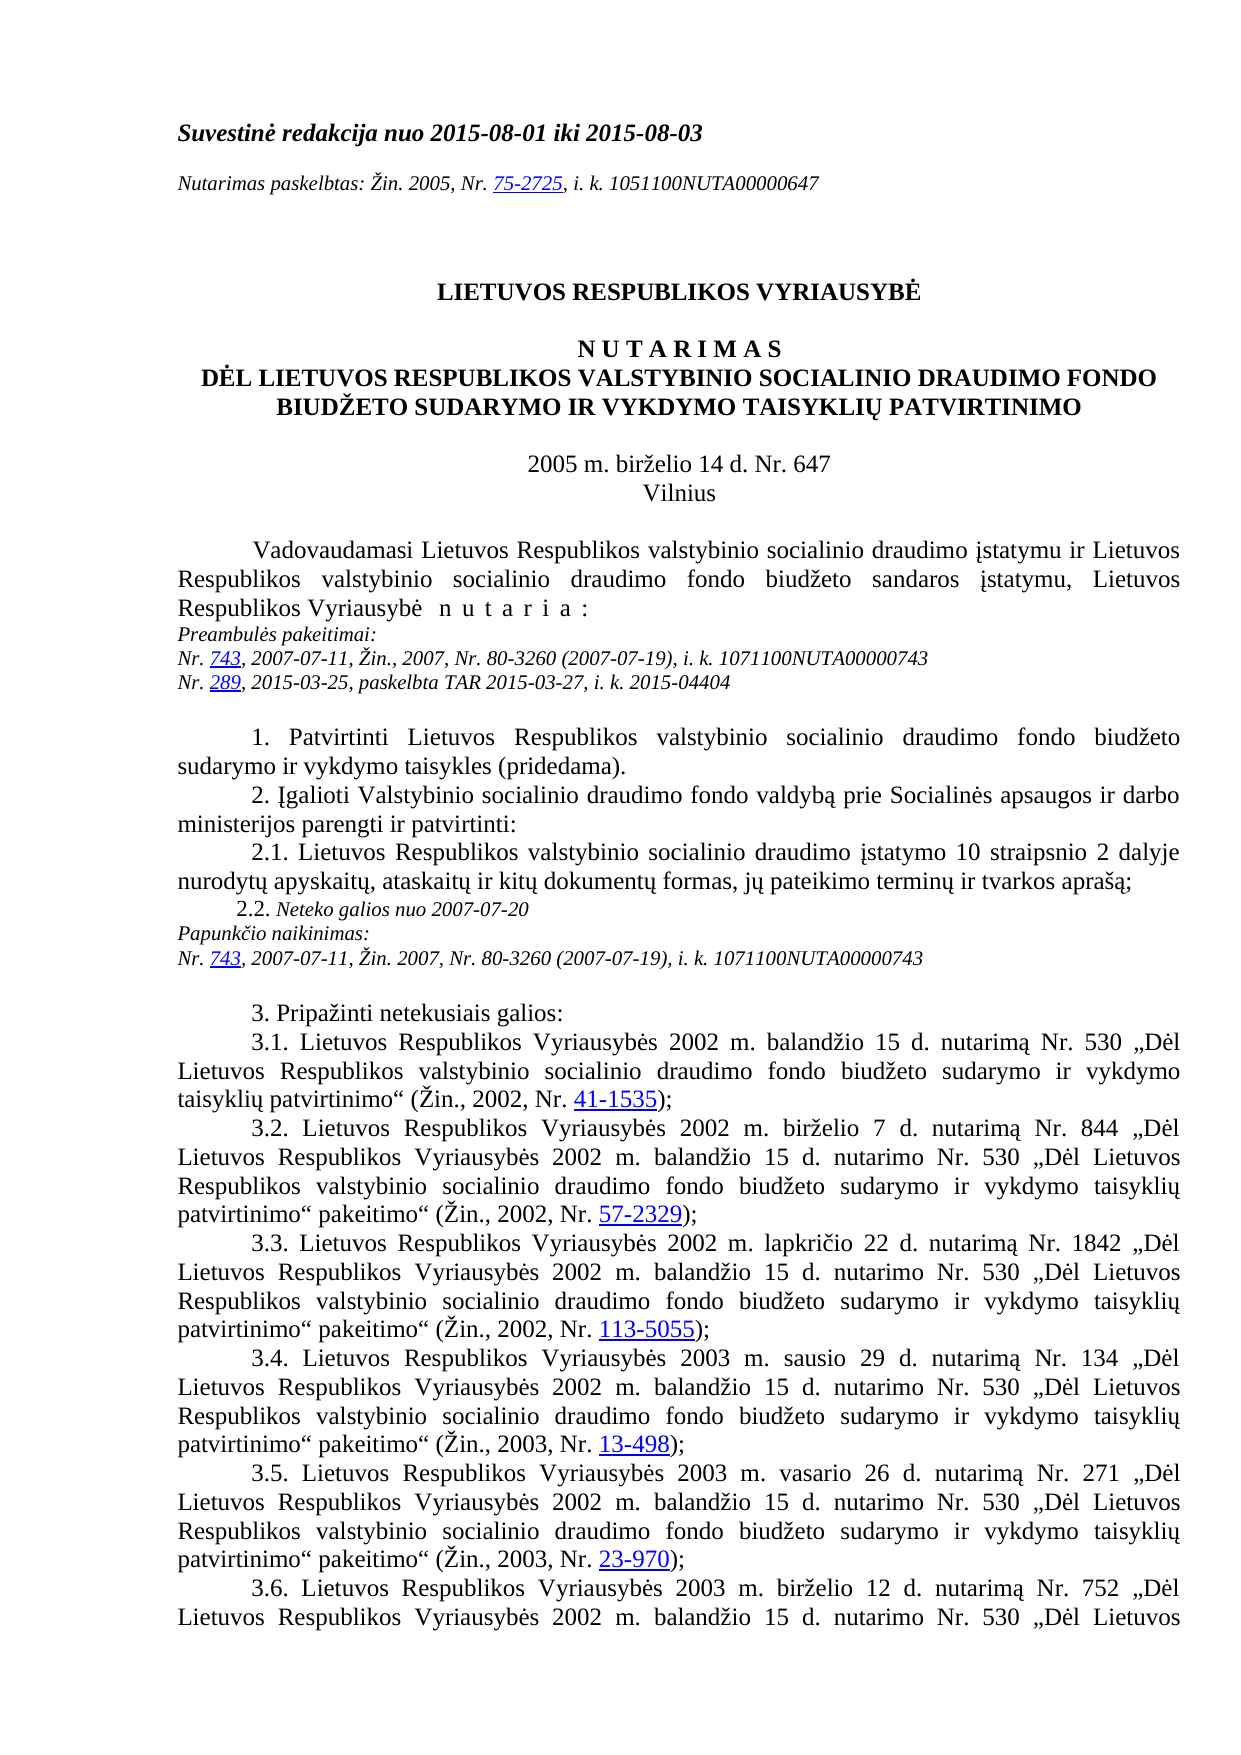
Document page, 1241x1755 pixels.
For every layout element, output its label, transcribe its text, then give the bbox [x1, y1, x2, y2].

text N U T A R I M A S [177, 334, 1181, 363]
text DĖL LIETUVOS RESPUBLIKOS VALSTYBINIO SOCIALINIO DRAUDIMO FONDO BIUDŽETO SUDARYMO IR VYKDYMO TAISYKLIŲ PATVIRTINIMO [177, 363, 1181, 420]
text Nr. 289, 2015-03-25, paskelbta TAR 2015-03-27, i. k. 2015-04404 [177, 670, 1181, 694]
text 3.4. Lietuvos Respublikos Vyriausybės 2003 m. sausio 29 d. nutarimą Nr. 134 „Dėl Lietuvos Respublikos Vyriausybės 2002 m. balandžio 15 d. nutarimo Nr. 530 „Dėl Lietuvos Respublikos valstybinio socialinio draudimo fondo biudžeto sudarymo ir vykdymo taisyklių patvirtinimo“ pakeitimo“ (Žin., 2003, Nr. 13-498); [177, 1343, 1181, 1458]
text Suvestinė redakcija nuo 2015-08-01 iki 2015-08-03 [177, 118, 1181, 147]
text 1. Patvirtinti Lietuvos Respublikos valstybinio socialinio draudimo fondo biudžeto sudarymo ir vykdymo taisykles (pridedama). [177, 722, 1181, 780]
text 2. Įgalioti Valstybinio socialinio draudimo fondo valdybą prie Socialinės apsaugos ir darbo ministerijos parengti ir patvirtinti: [177, 780, 1181, 837]
text Nr. 743, 2007-07-11, Žin. 2007, Nr. 80-3260 (2007-07-19), i. k. 1071100NUTA00000743 [177, 945, 1181, 969]
text 2.1. Lietuvos Respublikos valstybinio socialinio draudimo įstatymo 10 straipsnio 2 dalyje nurodytų apyskaitų, ataskaitų ir kitų dokumentų formas, jų pateikimo terminų ir tvarkos aprašą; [177, 837, 1181, 895]
text Nutarimas paskelbtas: Žin. 2005, Nr. 75-2725, i. k. 1051100NUTA00000647 [177, 171, 1181, 195]
text Vadovaudamasi Lietuvos Respublikos valstybinio socialinio draudimo įstatymu ir Lietuvos Respublikos valstybinio socialinio draudimo fondo biudžeto sandaros įstatymu, Lietuvos Respublikos Vyriausybė nutaria: [177, 535, 1181, 622]
text LIETUVOS RESPUBLIKOS VYRIAUSYBĖ [177, 277, 1181, 305]
text Papunkčio naikinimas: [177, 921, 1181, 945]
text Nr. 743, 2007-07-11, Žin., 2007, Nr. 80-3260 (2007-07-19), i. k. 1071100NUTA00000743 [177, 646, 1181, 670]
text 2005 m. birželio 14 d. Nr. 647 [177, 449, 1181, 478]
text 2.2. Neteko galios nuo 2007-07-20 [177, 895, 1181, 921]
text 3.1. Lietuvos Respublikos Vyriausybės 2002 m. balandžio 15 d. nutarimą Nr. 530 „Dėl Lietuvos Respublikos valstybinio socialinio draudimo fondo biudžeto sudarymo ir vykdymo taisyklių patvirtinimo“ (Žin., 2002, Nr. 41-1535); [177, 1027, 1181, 1113]
text 3.5. Lietuvos Respublikos Vyriausybės 2003 m. vasario 26 d. nutarimą Nr. 271 „Dėl Lietuvos Respublikos Vyriausybės 2002 m. balandžio 15 d. nutarimo Nr. 530 „Dėl Lietuvos Respublikos valstybinio socialinio draudimo fondo biudžeto sudarymo ir vykdymo taisyklių patvirtinimo“ pakeitimo“ (Žin., 2003, Nr. 23-970); [177, 1458, 1181, 1573]
text 3.6. Lietuvos Respublikos Vyriausybės 2003 m. birželio 12 d. nutarimą Nr. 752 „Dėl Lietuvos Respublikos Vyriausybės 2002 m. balandžio 15 d. nutarimo Nr. 530 „Dėl Lietuvos [177, 1573, 1181, 1631]
text 3.3. Lietuvos Respublikos Vyriausybės 2002 m. lapkričio 22 d. nutarimą Nr. 1842 „Dėl Lietuvos Respublikos Vyriausybės 2002 m. balandžio 15 d. nutarimo Nr. 530 „Dėl Lietuvos Respublikos valstybinio socialinio draudimo fondo biudžeto sudarymo ir vykdymo taisyklių patvirtinimo“ pakeitimo“ (Žin., 2002, Nr. 113-5055); [177, 1228, 1181, 1343]
text Vilnius [177, 478, 1181, 507]
text 3. Pripažinti netekusiais galios: [177, 998, 1181, 1027]
text Preambulės pakeitimai: [177, 622, 1181, 646]
text 3.2. Lietuvos Respublikos Vyriausybės 2002 m. birželio 7 d. nutarimą Nr. 844 „Dėl Lietuvos Respublikos Vyriausybės 2002 m. balandžio 15 d. nutarimo Nr. 530 „Dėl Lietuvos Respublikos valstybinio socialinio draudimo fondo biudžeto sudarymo ir vykdymo taisyklių patvirtinimo“ pakeitimo“ (Žin., 2002, Nr. 57-2329); [177, 1113, 1181, 1228]
